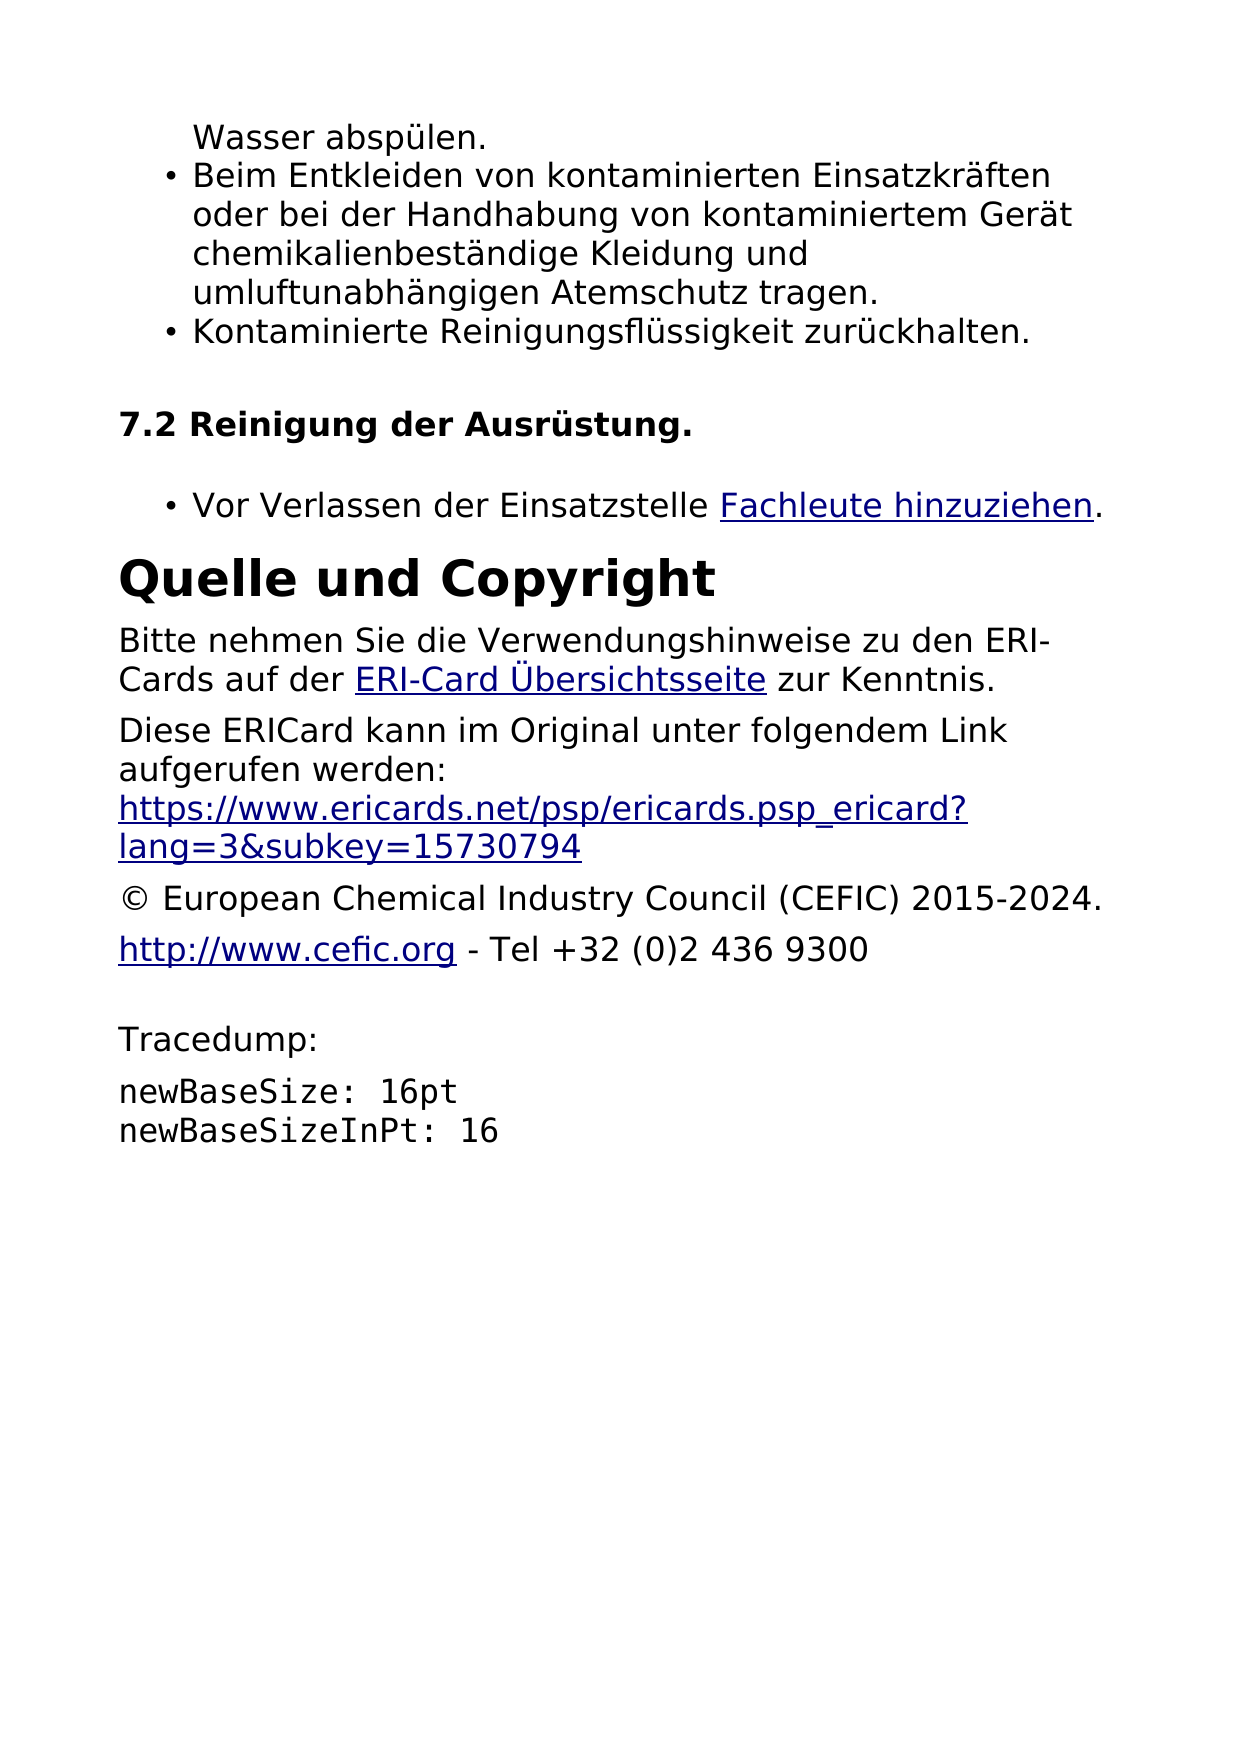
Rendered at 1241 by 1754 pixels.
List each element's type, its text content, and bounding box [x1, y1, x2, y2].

text newBaseSize: 16pt newBaseSizeInPt: 16 [118, 1072, 1122, 1150]
text http://www.cefic.org - Tel +32 (0)2 436 9300 [118, 931, 1122, 969]
text Diese ERICard kann im Original unter folgendem Link aufgerufen werden: https://www.ericards.net/psp/ericards.psp_ericard?lang=3&subkey=15730794 [118, 711, 1122, 867]
text Tracedump: [118, 982, 1122, 1060]
subtitle Quelle und Copyright [118, 550, 1122, 609]
list Beim Entkleiden von kontaminierten Einsatzkräften oder bei der Handhabung von kontaminiertem Gerät chemikalienbeständige Kleidung und umluftunabhängigen Atemschutz tragen. [177, 157, 1122, 312]
list Kontaminierte Reinigungsflüssigkeit zurückhalten. [177, 312, 1122, 351]
list Vor Verlassen der Einsatzstelle Fachleute hinzuziehen. [177, 487, 1122, 525]
subtitle 7.2 Reinigung der Ausrüstung. [118, 406, 1122, 444]
text Bitte nehmen Sie die Verwendungshinweise zu den ERI-Cards auf der ERI-Card Übersichtsseite zur Kenntnis. [118, 621, 1122, 699]
list Wasser abspülen. [177, 118, 1122, 157]
text © European Chemical Industry Council (CEFIC) 2015-2024. [118, 879, 1122, 918]
